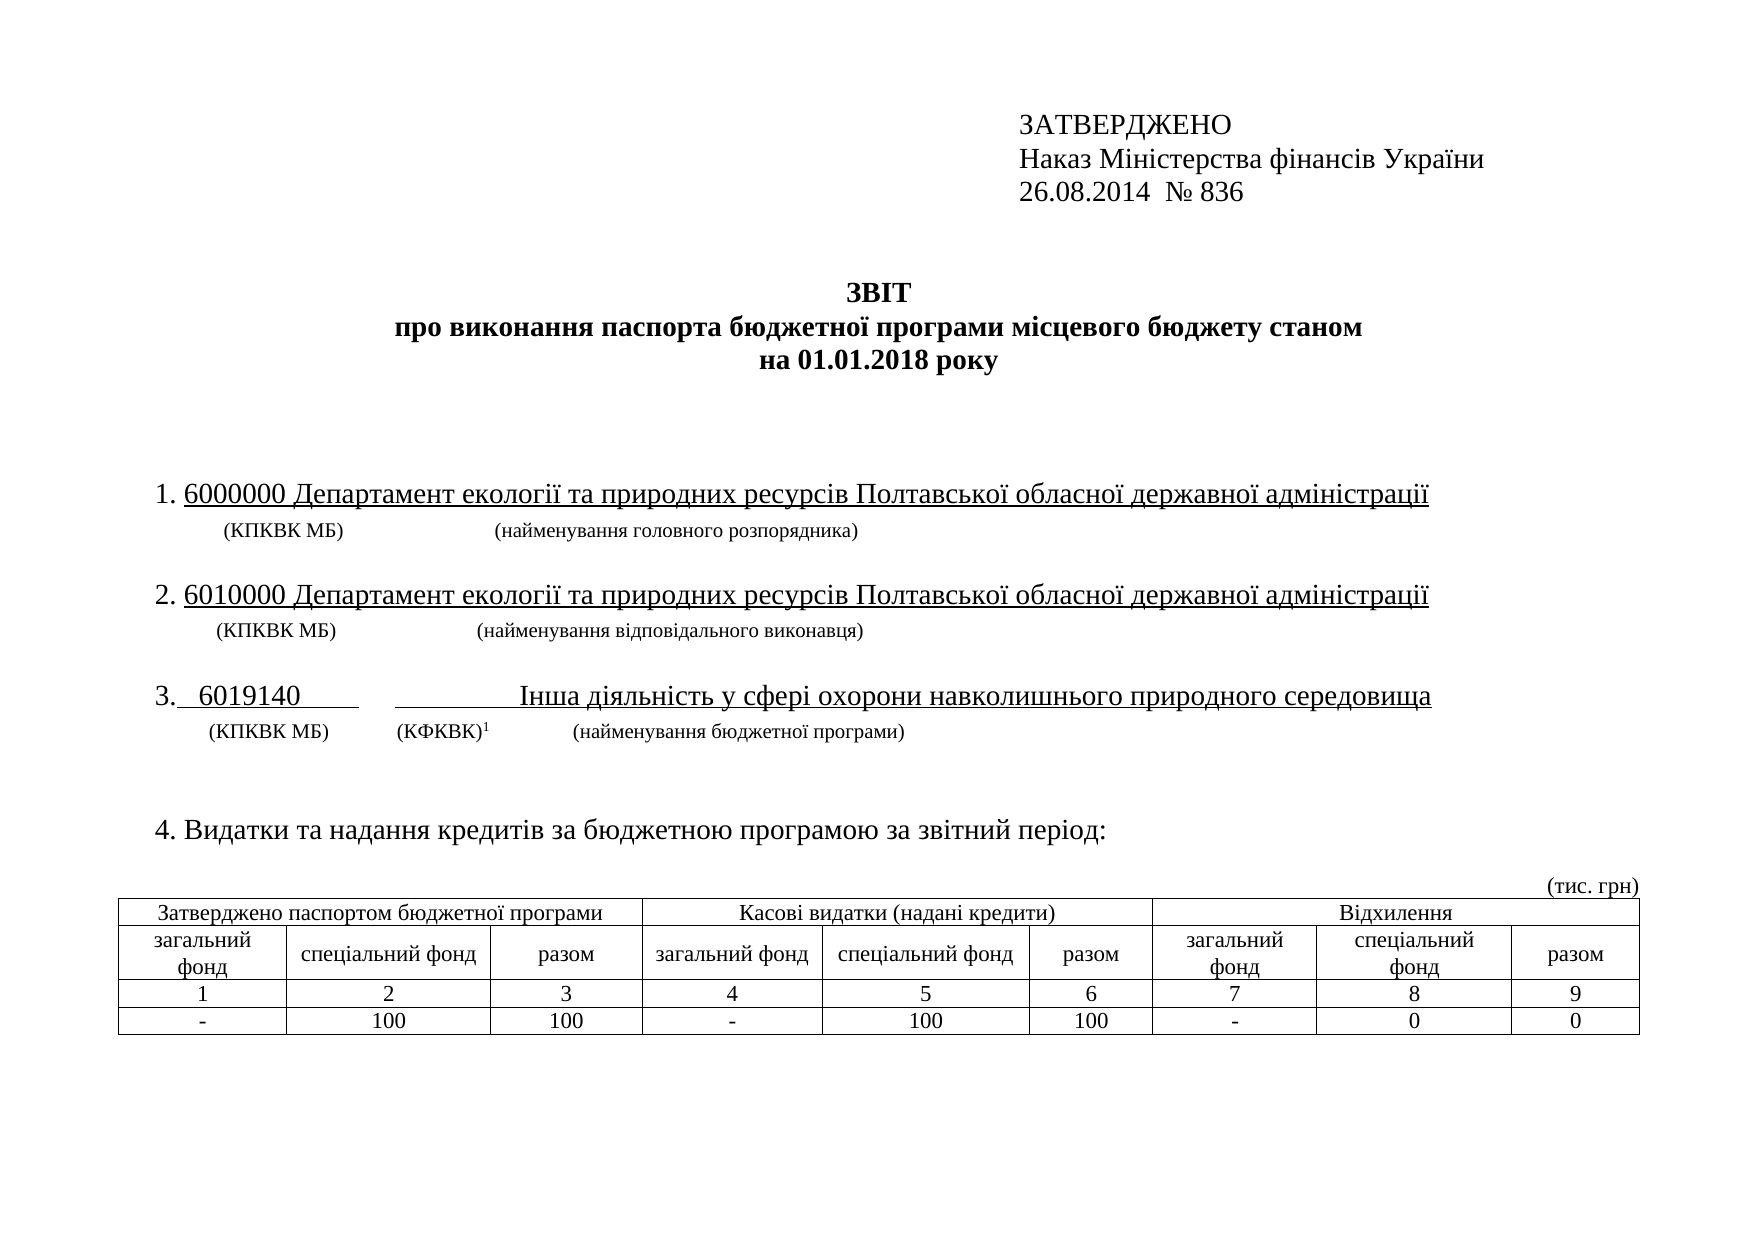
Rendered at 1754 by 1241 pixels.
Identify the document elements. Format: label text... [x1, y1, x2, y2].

table_cell 6 [1030, 980, 1152, 1007]
text ЗВІТ про виконання паспорта бюджетної програми місцевого бюджету станом [118, 275, 1639, 342]
table_cell 5 [823, 980, 1029, 1007]
table_cell 8 [1317, 980, 1511, 1007]
text на 01.01.2018 року [118, 342, 1639, 376]
table_cell 100 [287, 1008, 490, 1034]
table_cell разом [491, 926, 642, 979]
table_cell спеціальний фонд [287, 926, 490, 979]
table_cell спеціальний фонд [823, 926, 1029, 979]
table_cell - [1153, 1008, 1316, 1034]
text Затверджено [1019, 107, 1639, 141]
table_cell - [643, 1008, 822, 1034]
table_cell 9 [1512, 980, 1639, 1007]
table_cell загальний фонд [643, 926, 822, 979]
table_cell 100 [1030, 1008, 1152, 1034]
text 3. 6019140 Інша діяльність у сфері охорони навколишнього природного середовища (КПКВК МБ) (КФКВК)1 (найменування бюджетної програми) [118, 678, 1639, 778]
text (тис. грн) [118, 872, 1639, 898]
table_cell 100 [823, 1008, 1029, 1034]
table_cell 3 [491, 980, 642, 1007]
text 4. Видатки та надання кредитів за бюджетною програмою за звітний період: [118, 812, 1639, 845]
table_cell 2 [287, 980, 490, 1007]
table_header Відхилення [1153, 899, 1639, 925]
table_cell разом [1512, 926, 1639, 979]
table_cell разом [1030, 926, 1152, 979]
text Наказ Міністерства фінансів України [1019, 141, 1639, 174]
table_cell 0 [1512, 1008, 1639, 1034]
text 2. 6010000 Департамент екології та природних ресурсів Полтавської обласної державної адміністрації (КПКВК МБ) (найменування відповідального виконавця) [118, 577, 1639, 678]
table_cell 7 [1153, 980, 1316, 1007]
table_header Касові видатки (надані кредити) [643, 899, 1152, 925]
table_cell 1 [119, 980, 286, 1007]
table_cell - [119, 1008, 286, 1034]
table_cell 0 [1317, 1008, 1511, 1034]
table_cell спеціальний фонд [1317, 926, 1511, 979]
table_cell 4 [643, 980, 822, 1007]
text 26.08.2014 № 836 [1019, 174, 1639, 208]
table_header Затверджено паспортом бюджетної програми [119, 899, 642, 925]
table_cell загальний фонд [119, 926, 286, 979]
text 1. 6000000 Департамент екології та природних ресурсів Полтавської обласної державної адміністрації (КПКВК МБ) (найменування головного розпорядника) [118, 476, 1639, 577]
table_cell загальний фонд [1153, 926, 1316, 979]
table_cell 100 [491, 1008, 642, 1034]
